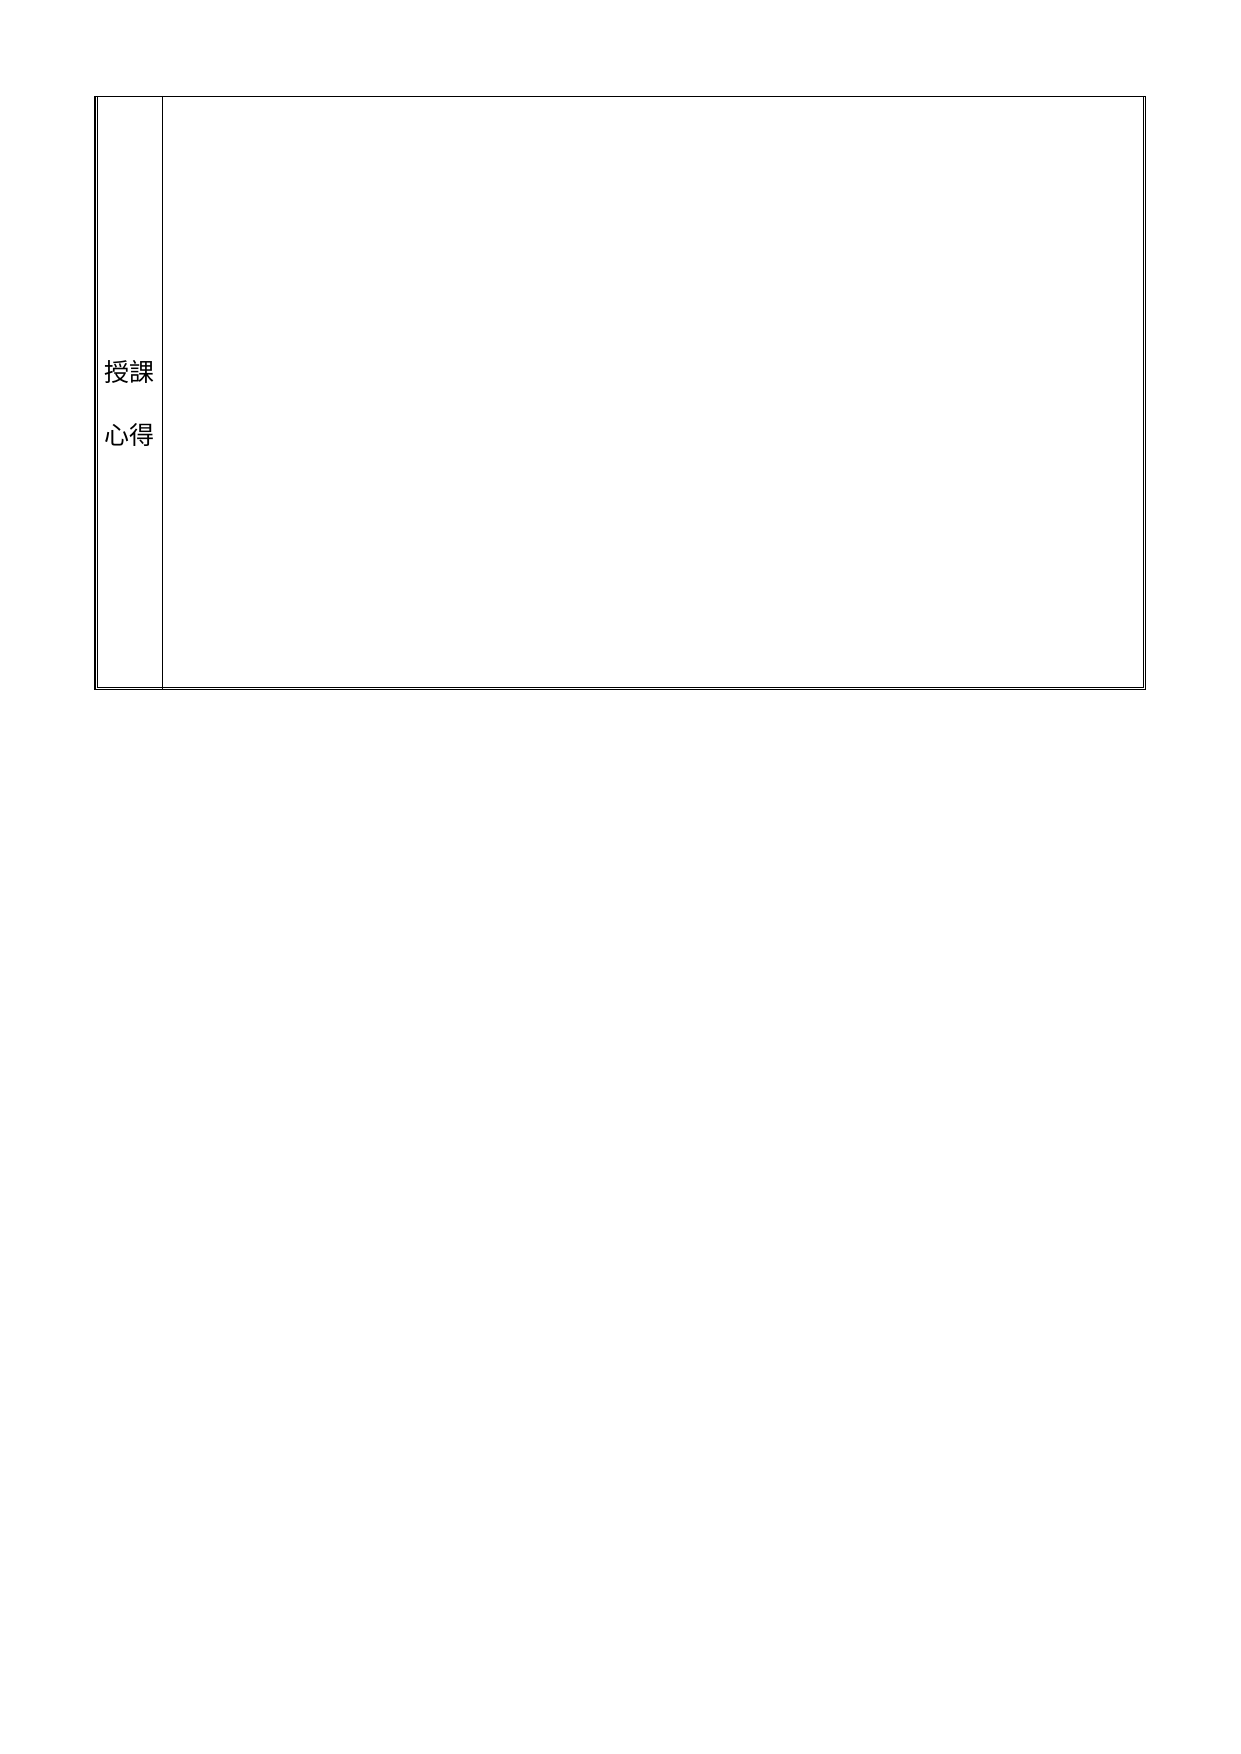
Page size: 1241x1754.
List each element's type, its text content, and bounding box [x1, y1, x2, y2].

table_cell [163, 97, 1143, 687]
table_cell 授課心得 [98, 97, 162, 687]
